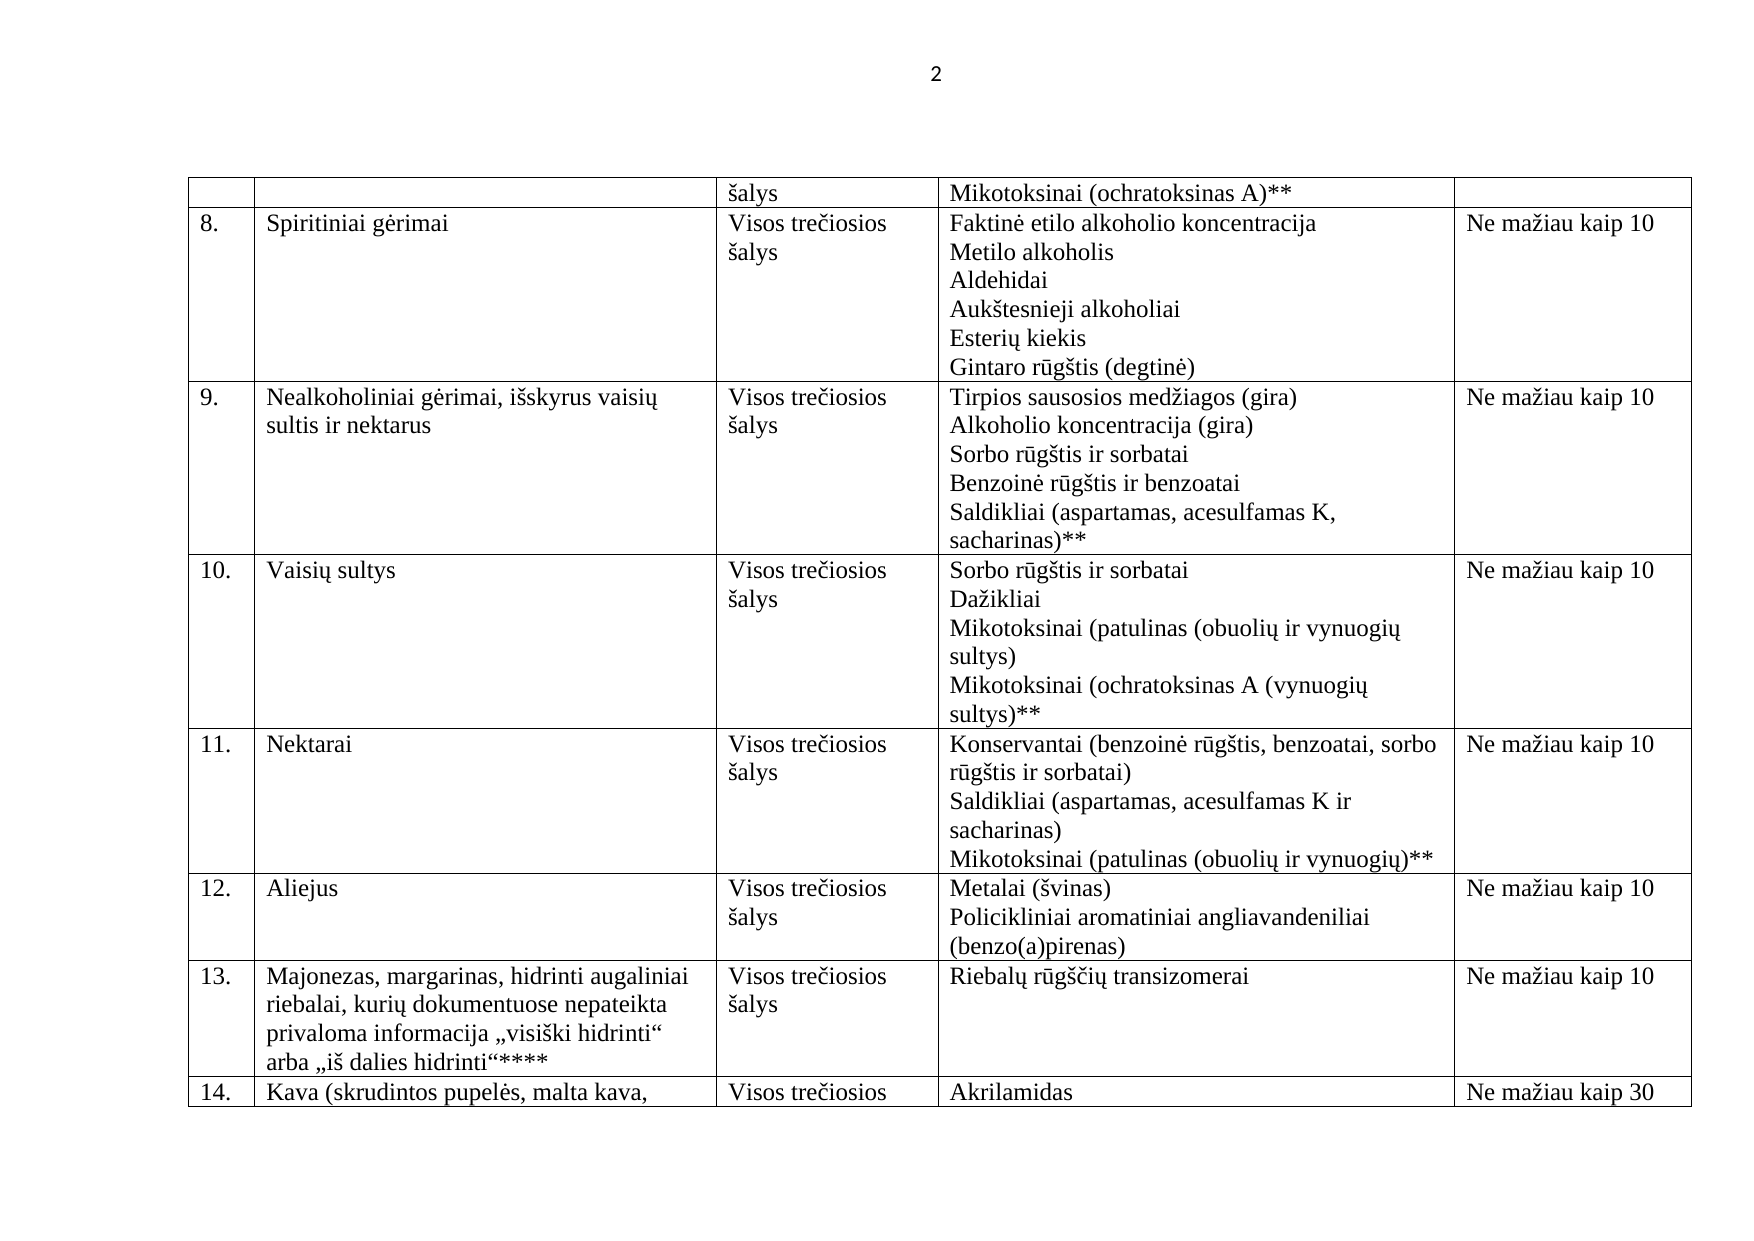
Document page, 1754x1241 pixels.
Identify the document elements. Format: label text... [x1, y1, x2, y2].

table_cell 11. [189, 729, 254, 872]
table_cell Metalai (švinas) Policikliniai aromatiniai angliavandeniliai (benzo(a)pirenas) [939, 874, 1454, 960]
table_cell Ne mažiau kaip 10 [1455, 555, 1691, 728]
table_cell [1455, 178, 1691, 207]
table_cell Nealkoholiniai gėrimai, išskyrus vaisių sultis ir nektarus [255, 382, 716, 554]
table_cell Vaisių sultys [255, 555, 716, 728]
table_cell Visos trečiosios šalys [717, 874, 938, 960]
table_cell 10. [189, 555, 254, 728]
table_cell Sorbo rūgštis ir sorbatai Dažikliai Mikotoksinai (patulinas (obuolių ir vynuogių sultys) Mikotoksinai (ochratoksinas A (vynuogių sultys)** [939, 555, 1454, 728]
table_cell Ne mažiau kaip 10 [1455, 208, 1691, 381]
table_cell 12. [189, 874, 254, 960]
table_cell Mikotoksinai (ochratoksinas A)** [939, 178, 1454, 207]
table_cell [189, 178, 254, 207]
table_cell Visos trečiosios [717, 1077, 938, 1106]
table_cell Ne mažiau kaip 30 [1455, 1077, 1691, 1106]
table_cell Visos trečiosios šalys [717, 729, 938, 872]
table_cell Aliejus [255, 874, 716, 960]
table_cell 13. [189, 961, 254, 1076]
table_cell Ne mažiau kaip 10 [1455, 382, 1691, 554]
table_cell Spiritiniai gėrimai [255, 208, 716, 381]
table_cell 14. [189, 1077, 254, 1106]
table_cell Kava (skrudintos pupelės, malta kava, [255, 1077, 716, 1106]
table_cell Ne mažiau kaip 10 [1455, 961, 1691, 1076]
table_cell Majonezas, margarinas, hidrinti augaliniai riebalai, kurių dokumentuose nepateikta privaloma informacija „visiški hidrinti“ arba „iš dalies hidrinti“**** [255, 961, 716, 1076]
table_cell Visos trečiosios šalys [717, 208, 938, 381]
table_cell Ne mažiau kaip 10 [1455, 729, 1691, 872]
table_cell Konservantai (benzoinė rūgštis, benzoatai, sorbo rūgštis ir sorbatai) Saldikliai (aspartamas, acesulfamas K ir sacharinas) Mikotoksinai (patulinas (obuolių ir vynuogių)** [939, 729, 1454, 872]
table_cell Ne mažiau kaip 10 [1455, 874, 1691, 960]
table_cell Nektarai [255, 729, 716, 872]
table_cell Riebalų rūgščių transizomerai [939, 961, 1454, 1076]
table_cell šalys [717, 178, 938, 207]
table_cell Visos trečiosios šalys [717, 555, 938, 728]
table_cell 9. [189, 382, 254, 554]
table_cell [255, 178, 716, 207]
table_cell Akrilamidas [939, 1077, 1454, 1106]
table_cell 8. [189, 208, 254, 381]
table_cell Visos trečiosios šalys [717, 382, 938, 554]
table_cell Faktinė etilo alkoholio koncentracija Metilo alkoholis Aldehidai Aukštesnieji alkoholiai Esterių kiekis Gintaro rūgštis (degtinė) [939, 208, 1454, 381]
table_cell Tirpios sausosios medžiagos (gira) Alkoholio koncentracija (gira) Sorbo rūgštis ir sorbatai Benzoinė rūgštis ir benzoatai Saldikliai (aspartamas, acesulfamas K, sacharinas)** [939, 382, 1454, 554]
table_cell Visos trečiosios šalys [717, 961, 938, 1076]
